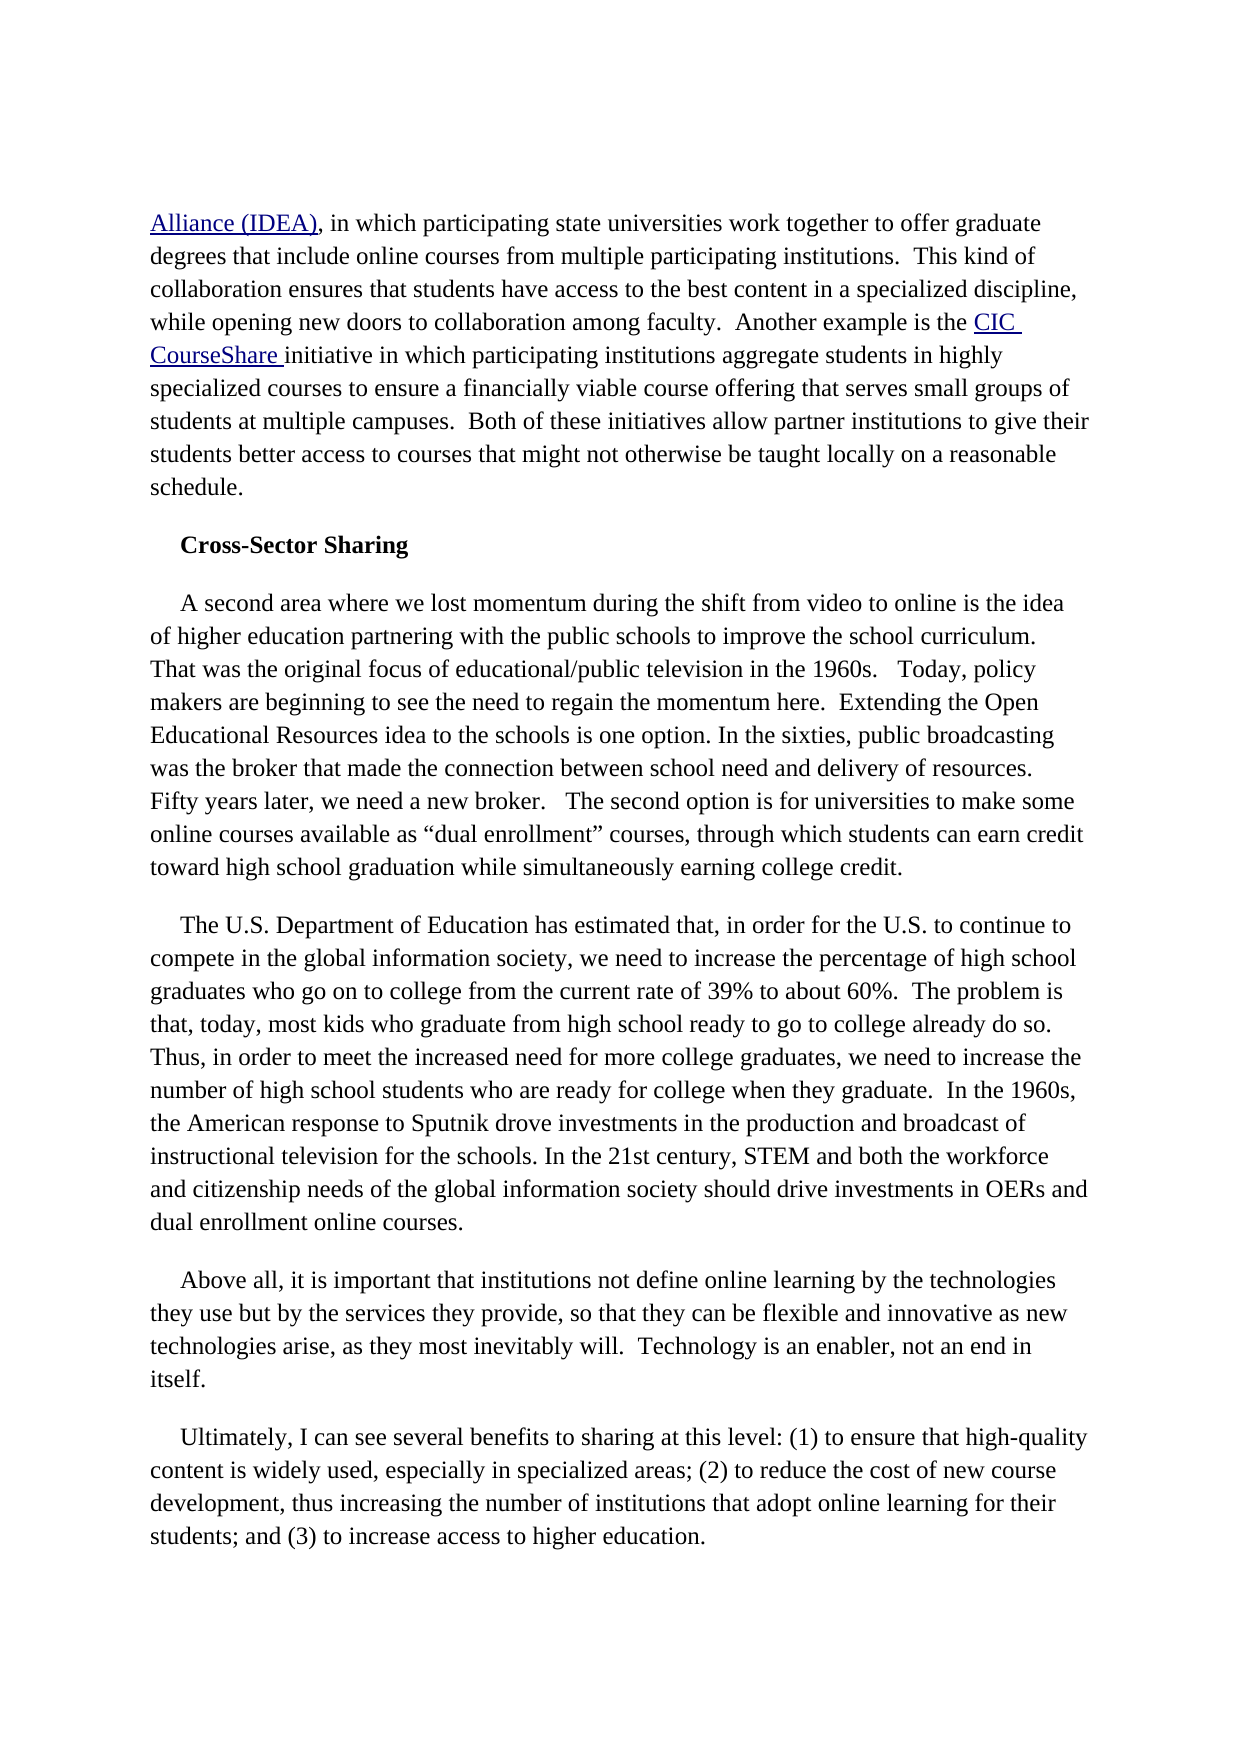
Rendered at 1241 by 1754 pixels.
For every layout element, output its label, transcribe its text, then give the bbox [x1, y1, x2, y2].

text Ultimately, I can see several benefits to sharing at this level: (1) to ensure that high-quality content is widely used, especially in specialized areas; (2) to reduce the cost of new course development, thus increasing the number of institutions that adopt online learning for their students; and (3) to increase access to higher education. [150, 1422, 1090, 1550]
text Alliance (IDEA), in which participating state universities work together to offer graduate degrees that include online courses from multiple participating institutions. This kind of collaboration ensures that students have access to the best content in a specialized discipline, while opening new doors to collaboration among faculty. Another example is the CIC CourseShare initiative in which participating institutions aggregate students in highly specialized courses to ensure a financially viable course offering that serves small groups of students at multiple campuses. Both of these initiatives allow partner institutions to give their students better access to courses that might not otherwise be taught locally on a reasonable schedule. [150, 208, 1090, 501]
text A second area where we lost momentum during the shift from video to online is the idea of higher education partnering with the public schools to improve the school curriculum. That was the original focus of educational/public television in the 1960s. Today, policy makers are beginning to see the need to regain the momentum here. Extending the Open Educational Resources idea to the schools is one option. In the sixties, public broadcasting was the broker that made the connection between school need and delivery of resources. Fifty years later, we need a new broker. The second option is for universities to make some online courses available as “dual enrollment” courses, through which students can earn credit toward high school graduation while simultaneously earning college credit. [150, 588, 1090, 881]
text Above all, it is important that institutions not define online learning by the technologies they use but by the services they provide, so that they can be flexible and innovative as new technologies arise, as they most inevitably will. Technology is an enabler, not an end in itself. [150, 1265, 1090, 1393]
text The U.S. Department of Education has estimated that, in order for the U.S. to continue to compete in the global information society, we need to increase the percentage of high school graduates who go on to college from the current rate of 39% to about 60%. The problem is that, today, most kids who graduate from high school ready to go to college already do so. Thus, in order to meet the increased need for more college graduates, we need to increase the number of high school students who are ready for college when they graduate. In the 1960s, the American response to Sputnik drove investments in the production and broadcast of instructional television for the schools. In the 21st century, STEM and both the workforce and citizenship needs of the global information society should drive investments in OERs and dual enrollment online courses. [150, 910, 1090, 1236]
text Cross-Sector Sharing [150, 530, 1090, 559]
